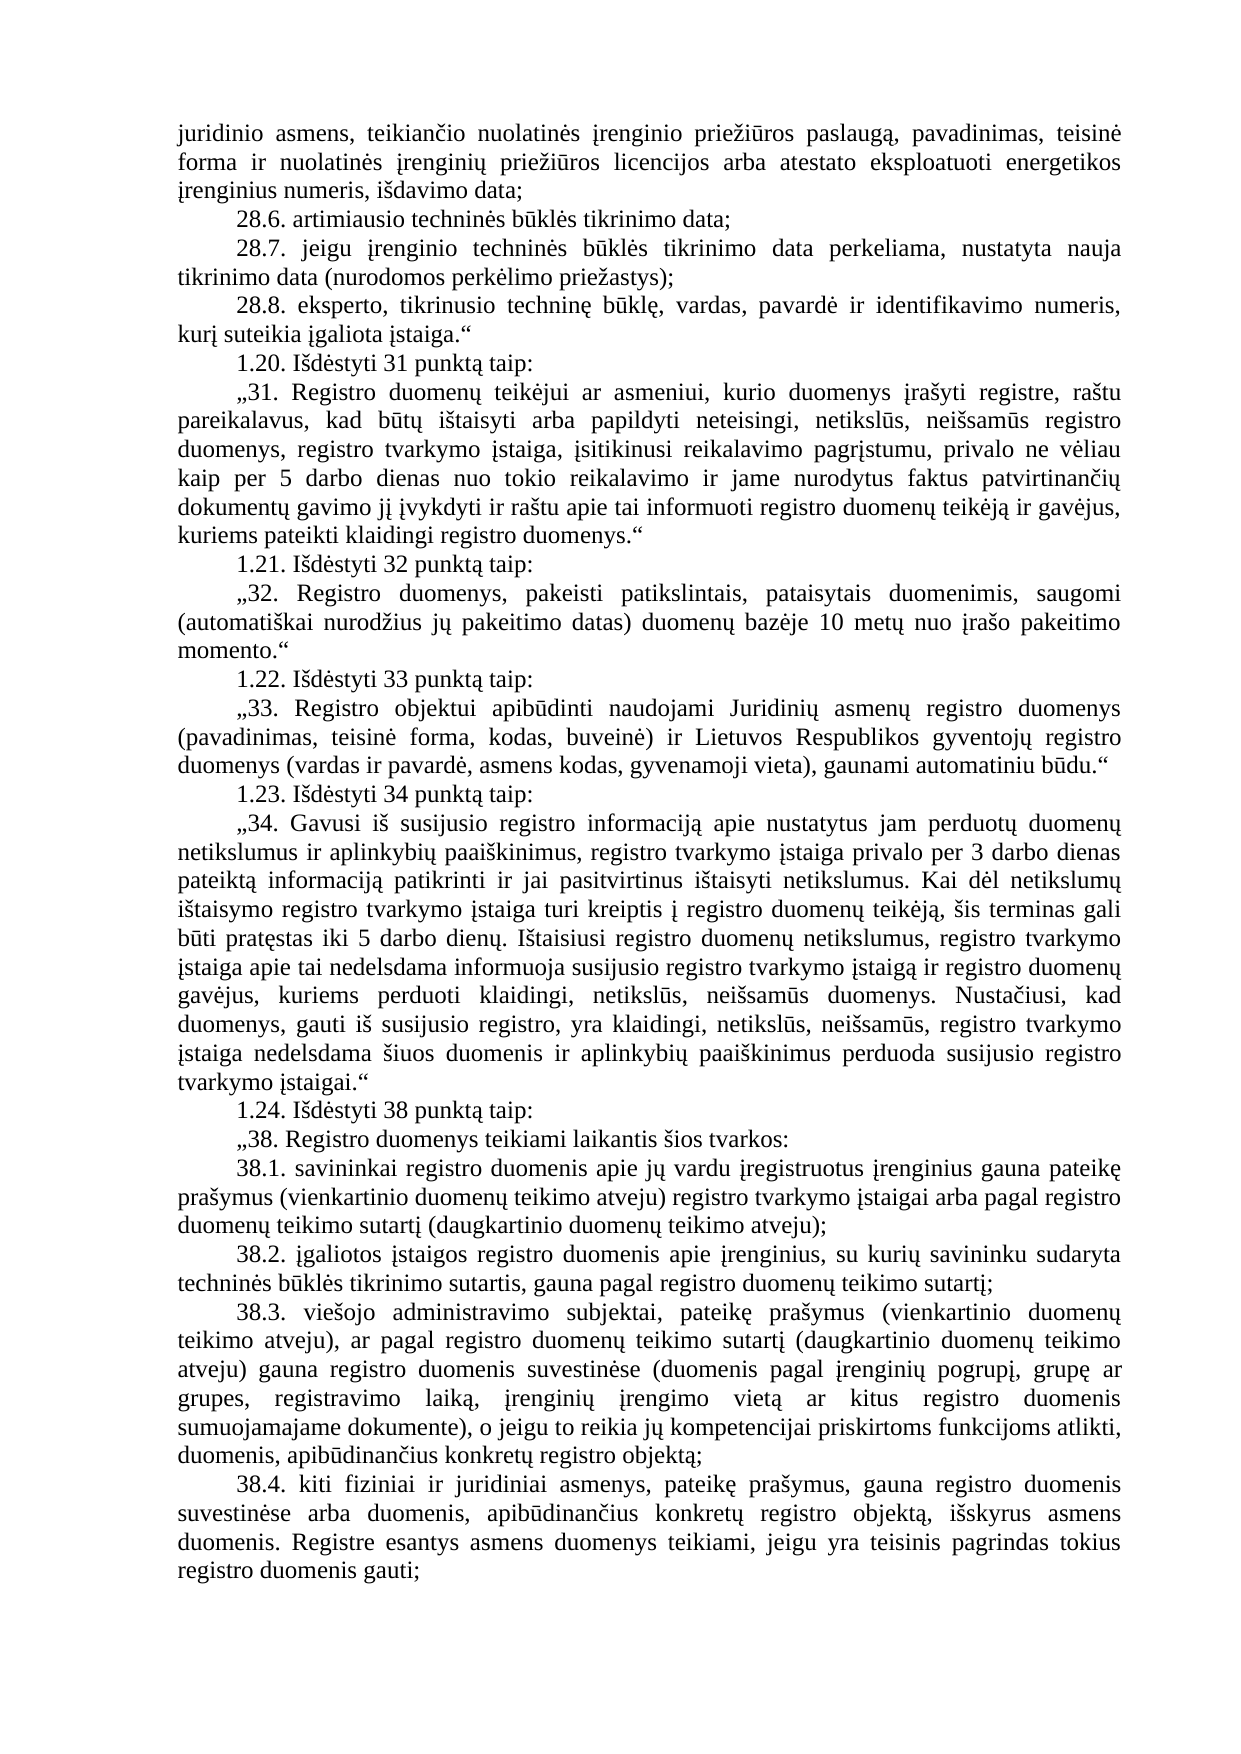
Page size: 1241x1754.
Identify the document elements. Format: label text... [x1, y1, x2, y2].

text juridinio asmens, teikiančio nuolatinės įrenginio priežiūros paslaugą, pavadinimas, teisinė forma ir nuolatinės įrenginių priežiūros licencijos arba atestato eksploatuoti energetikos įrenginius numeris, išdavimo data; [177, 118, 1122, 204]
text 28.8. eksperto, tikrinusio techninę būklę, vardas, pavardė ir identifikavimo numeris, kurį suteikia įgaliota įstaiga.“ [177, 291, 1122, 348]
text 38.2. įgaliotos įstaigos registro duomenis apie įrenginius, su kurių savininku sudaryta techninės būklės tikrinimo sutartis, gauna pagal registro duomenų teikimo sutartį; [177, 1239, 1122, 1297]
text 38.3. viešojo administravimo subjektai, pateikę prašymus (vienkartinio duomenų teikimo atveju), ar pagal registro duomenų teikimo sutartį (daugkartinio duomenų teikimo atveju) gauna registro duomenis suvestinėse (duomenis pagal įrenginių pogrupį, grupę ar grupes, registravimo laiką, įrenginių įrengimo vietą ar kitus registro duomenis sumuojamajame dokumente), o jeigu to reikia jų kompetencijai priskirtoms funkcijoms atlikti, duomenis, apibūdinančius konkretų registro objektą; [177, 1297, 1122, 1469]
text 1.20. Išdėstyti 31 punktą taip: [177, 348, 1122, 377]
text 38.4. kiti fiziniai ir juridiniai asmenys, pateikę prašymus, gauna registro duomenis suvestinėse arba duomenis, apibūdinančius konkretų registro objektą, išskyrus asmens duomenis. Registre esantys asmens duomenys teikiami, jeigu yra teisinis pagrindas tokius registro duomenis gauti; [177, 1469, 1122, 1584]
text 28.6. artimiausio techninės būklės tikrinimo data; [177, 204, 1122, 233]
text 1.21. Išdėstyti 32 punktą taip: [177, 549, 1122, 578]
text 38.1. savininkai registro duomenis apie jų vardu įregistruotus įrenginius gauna pateikę prašymus (vienkartinio duomenų teikimo atveju) registro tvarkymo įstaigai arba pagal registro duomenų teikimo sutartį (daugkartinio duomenų teikimo atveju); [177, 1153, 1122, 1239]
text 28.7. jeigu įrenginio techninės būklės tikrinimo data perkeliama, nustatyta nauja tikrinimo data (nurodomos perkėlimo priežastys); [177, 233, 1122, 291]
text 1.23. Išdėstyti 34 punktą taip: [177, 779, 1122, 808]
text „32. Registro duomenys, pakeisti patikslintais, pataisytais duomenimis, saugomi (automatiškai nurodžius jų pakeitimo datas) duomenų bazėje 10 metų nuo įrašo pakeitimo momento.“ [177, 578, 1122, 664]
text „31. Registro duomenų teikėjui ar asmeniui, kurio duomenys įrašyti registre, raštu pareikalavus, kad būtų ištaisyti arba papildyti neteisingi, netikslūs, neišsamūs registro duomenys, registro tvarkymo įstaiga, įsitikinusi reikalavimo pagrįstumu, privalo ne vėliau kaip per 5 darbo dienas nuo tokio reikalavimo ir jame nurodytus faktus patvirtinančių dokumentų gavimo jį įvykdyti ir raštu apie tai informuoti registro duomenų teikėją ir gavėjus, kuriems pateikti klaidingi registro duomenys.“ [177, 377, 1122, 549]
text „34. Gavusi iš susijusio registro informaciją apie nustatytus jam perduotų duomenų netikslumus ir aplinkybių paaiškinimus, registro tvarkymo įstaiga privalo per 3 darbo dienas pateiktą informaciją patikrinti ir jai pasitvirtinus ištaisyti netikslumus. Kai dėl netikslumų ištaisymo registro tvarkymo įstaiga turi kreiptis į registro duomenų teikėją, šis terminas gali būti pratęstas iki 5 darbo dienų. Ištaisiusi registro duomenų netikslumus, registro tvarkymo įstaiga apie tai nedelsdama informuoja susijusio registro tvarkymo įstaigą ir registro duomenų gavėjus, kuriems perduoti klaidingi, netikslūs, neišsamūs duomenys. Nustačiusi, kad duomenys, gauti iš susijusio registro, yra klaidingi, netikslūs, neišsamūs, registro tvarkymo įstaiga nedelsdama šiuos duomenis ir aplinkybių paaiškinimus perduoda susijusio registro tvarkymo įstaigai.“ [177, 808, 1122, 1096]
text „38. Registro duomenys teikiami laikantis šios tvarkos: [177, 1124, 1122, 1153]
text 1.22. Išdėstyti 33 punktą taip: [177, 664, 1122, 693]
text 1.24. Išdėstyti 38 punktą taip: [177, 1096, 1122, 1124]
text „33. Registro objektui apibūdinti naudojami Juridinių asmenų registro duomenys (pavadinimas, teisinė forma, kodas, buveinė) ir Lietuvos Respublikos gyventojų registro duomenys (vardas ir pavardė, asmens kodas, gyvenamoji vieta), gaunami automatiniu būdu.“ [177, 693, 1122, 779]
